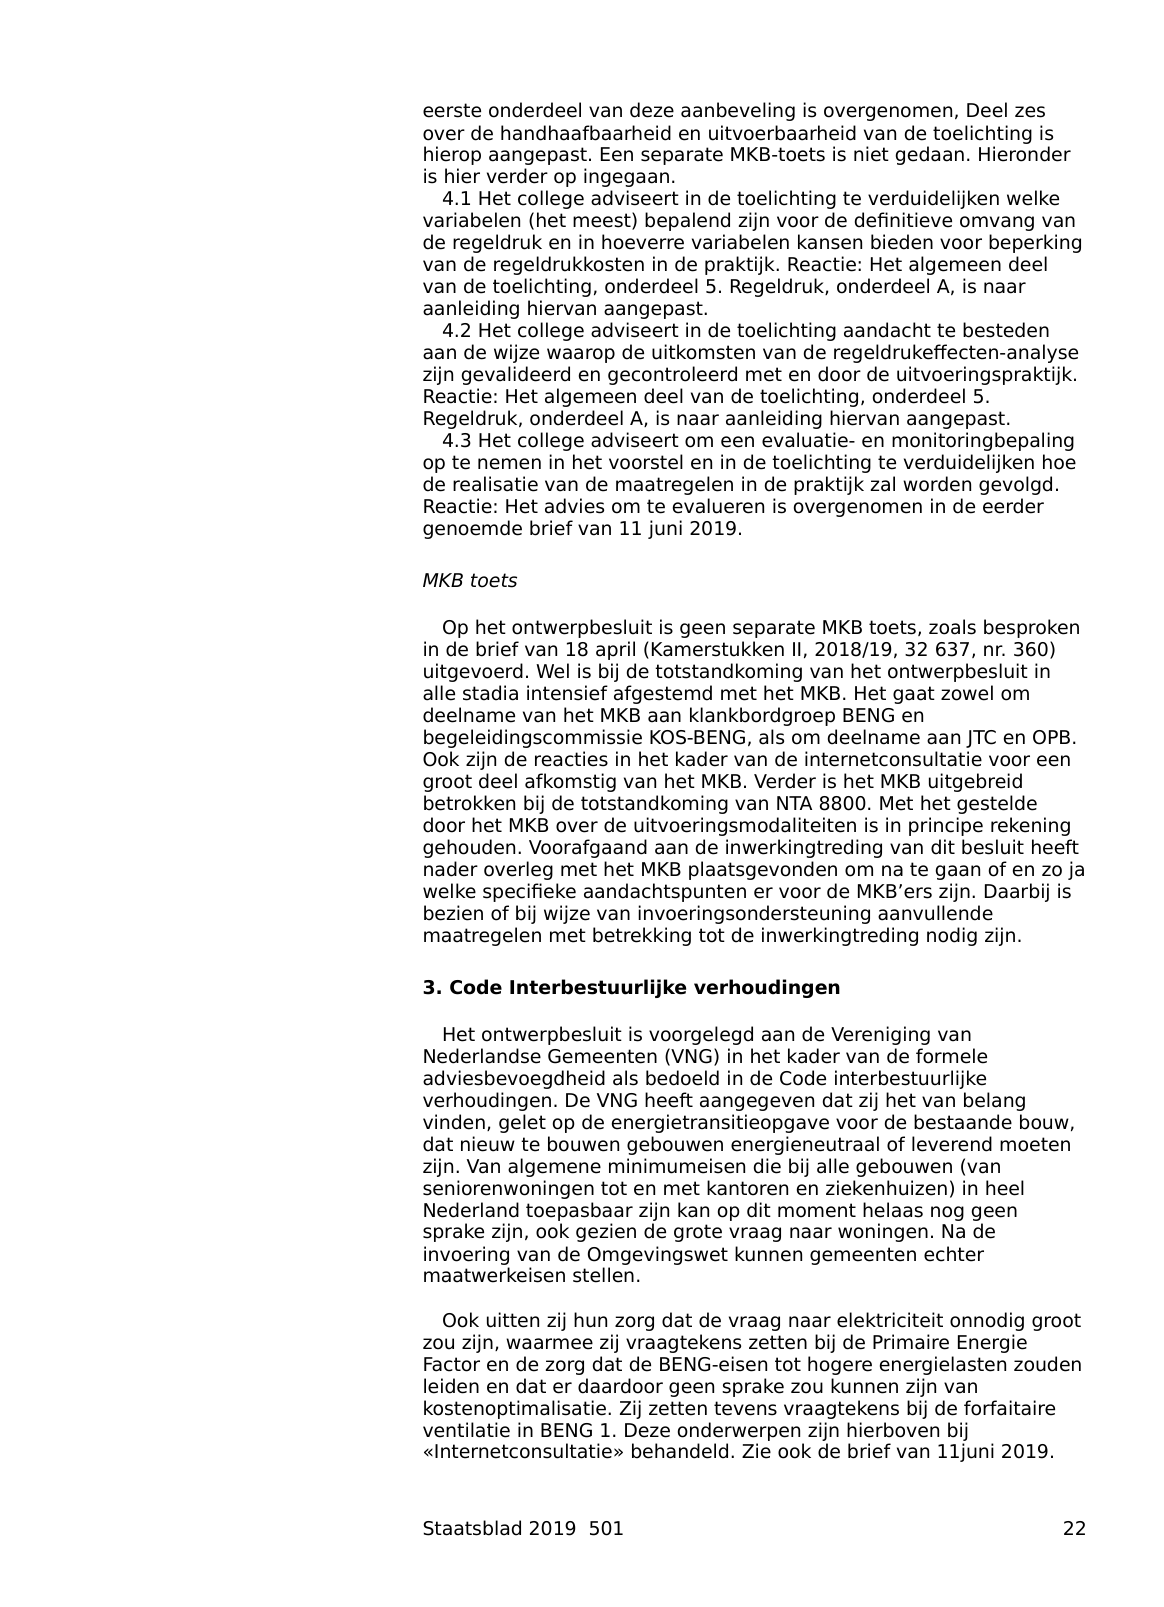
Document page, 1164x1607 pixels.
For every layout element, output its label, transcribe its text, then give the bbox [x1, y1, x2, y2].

subtitle 3. Code Interbestuurlijke verhoudingen [422, 977, 1087, 999]
subtitle MKB toets [422, 570, 1087, 592]
text eerste onderdeel van deze aanbeveling is overgenomen, Deel zes over de handhaafbaarheid en uitvoerbaarheid van de toelichting is hierop aangepast. Een separate MKB-toets is niet gedaan. Hieronder is hier verder op ingegaan. [422, 100, 1087, 188]
text Ook uitten zij hun zorg dat de vraag naar elektriciteit onnodig groot zou zijn, waarmee zij vraagtekens zetten bij de Primaire Energie Factor en de zorg dat de BENG-eisen tot hogere energielasten zouden leiden en dat er daardoor geen sprake zou kunnen zijn van kostenoptimalisatie. Zij zetten tevens vraagtekens bij de forfaitaire ventilatie in BENG 1. Deze onderwerpen zijn hierboven bij «Internetconsultatie» behandeld. Zie ook de brief van 11juni 2019. [422, 1309, 1087, 1463]
text Op het ontwerpbesluit is geen separate MKB toets, zoals besproken in de brief van 18 april (Kamerstukken II, 2018/19, 32 637, nr. 360) uitgevoerd. Wel is bij de totstandkoming van het ontwerpbesluit in alle stadia intensief afgestemd met het MKB. Het gaat zowel om deelname van het MKB aan klankbordgroep BENG en begeleidingscommissie KOS-BENG, als om deelname aan JTC en OPB. Ook zijn de reacties in het kader van de internetconsultatie voor een groot deel afkomstig van het MKB. Verder is het MKB uitgebreid betrokken bij de totstandkoming van NTA 8800. Met het gestelde door het MKB over de uitvoeringsmodaliteiten is in principe rekening gehouden. Voorafgaand aan de inwerkingtreding van dit besluit heeft nader overleg met het MKB plaatsgevonden om na te gaan of en zo ja welke specifieke aandachtspunten er voor de MKB’ers zijn. Daarbij is bezien of bij wijze van invoeringsondersteuning aanvullende maatregelen met betrekking tot de inwerkingtreding nodig zijn. [422, 617, 1087, 947]
text 4.1 Het college adviseert in de toelichting te verduidelijken welke variabelen (het meest) bepalend zijn voor de definitieve omvang van de regeldruk en in hoeverre variabelen kansen bieden voor beperking van de regeldrukkosten in de praktijk. Reactie: Het algemeen deel van de toelichting, onderdeel 5. Regeldruk, onderdeel A, is naar aanleiding hiervan aangepast. [422, 188, 1087, 320]
text 4.2 Het college adviseert in de toelichting aandacht te besteden aan de wijze waarop de uitkomsten van de regeldrukeffecten-analyse zijn gevalideerd en gecontroleerd met en door de uitvoeringspraktijk. Reactie: Het algemeen deel van de toelichting, onderdeel 5. Regeldruk, onderdeel A, is naar aanleiding hiervan aangepast. [422, 320, 1087, 430]
text 4.3 Het college adviseert om een evaluatie- en monitoringbepaling op te nemen in het voorstel en in de toelichting te verduidelijken hoe de realisatie van de maatregelen in de praktijk zal worden gevolgd. Reactie: Het advies om te evalueren is overgenomen in de eerder genoemde brief van 11 juni 2019. [422, 430, 1087, 540]
text Het ontwerpbesluit is voorgelegd aan de Vereniging van Nederlandse Gemeenten (VNG) in het kader van de formele adviesbevoegdheid als bedoeld in de Code interbestuurlijke verhoudingen. De VNG heeft aangegeven dat zij het van belang vinden, gelet op de energietransitieopgave voor de bestaande bouw, dat nieuw te bouwen gebouwen energieneutraal of leverend moeten zijn. Van algemene minimumeisen die bij alle gebouwen (van seniorenwoningen tot en met kantoren en ziekenhuizen) in heel Nederland toepasbaar zijn kan op dit moment helaas nog geen sprake zijn, ook gezien de grote vraag naar woningen. Na de invoering van de Omgevingswet kunnen gemeenten echter maatwerkeisen stellen. [422, 1024, 1087, 1287]
